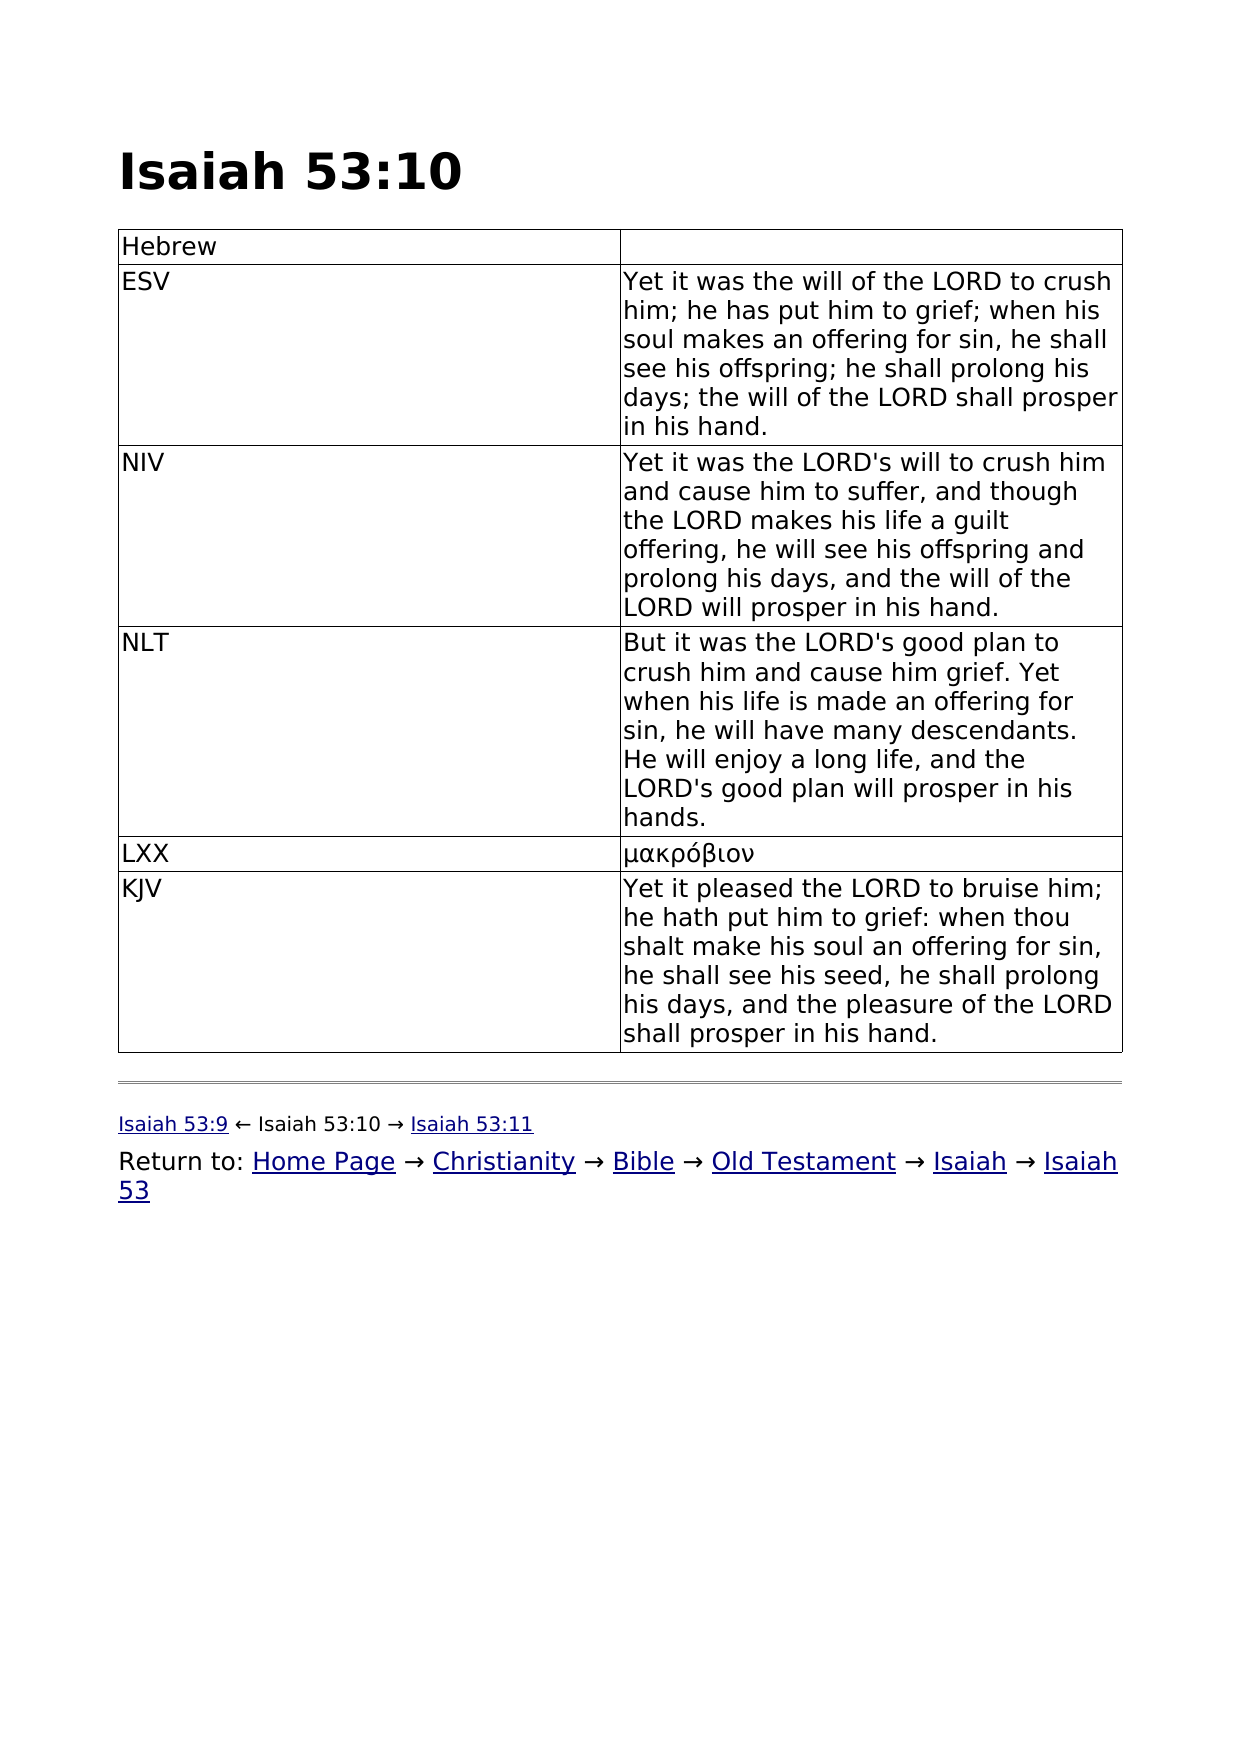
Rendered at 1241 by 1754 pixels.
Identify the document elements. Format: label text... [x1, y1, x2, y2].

table_header [621, 230, 1122, 264]
table_cell μακρόβιον [621, 837, 1122, 871]
table_cell NLT [119, 627, 620, 836]
text Return to: Home Page → Christianity → Bible → Old Testament → Isaiah → Isaiah 53 [118, 1147, 1122, 1205]
table_cell KJV [119, 872, 620, 1052]
table_cell Yet it was the LORD's will to crush him and cause him to suffer, and though the LORD makes his life a guilt offering, he will see his offspring and prolong his days, and the will of the LORD will prosper in his hand. [621, 446, 1122, 626]
table_cell ESV [119, 265, 620, 445]
table_cell NIV [119, 446, 620, 626]
table_cell Yet it was the will of the LORD to crush him; he has put him to grief; when his soul makes an offering for sin, he shall see his offspring; he shall prolong his days; the will of the LORD shall prosper in his hand. [621, 265, 1122, 445]
table_cell LXX [119, 837, 620, 871]
subtitle Isaiah 53:10 [118, 143, 1122, 201]
table_header Hebrew [119, 230, 620, 264]
table_cell Yet it pleased the LORD to bruise him; he hath put him to grief: when thou shalt make his soul an offering for sin, he shall see his seed, he shall prolong his days, and the pleasure of the LORD shall prosper in his hand. [621, 872, 1122, 1052]
table_cell But it was the LORD's good plan to crush him and cause him grief. Yet when his life is made an offering for sin, he will have many descendants. He will enjoy a long life, and the LORD's good plan will prosper in his hands. [621, 627, 1122, 836]
text Isaiah 53:9 ← Isaiah 53:10 → Isaiah 53:11 [118, 1113, 1122, 1147]
